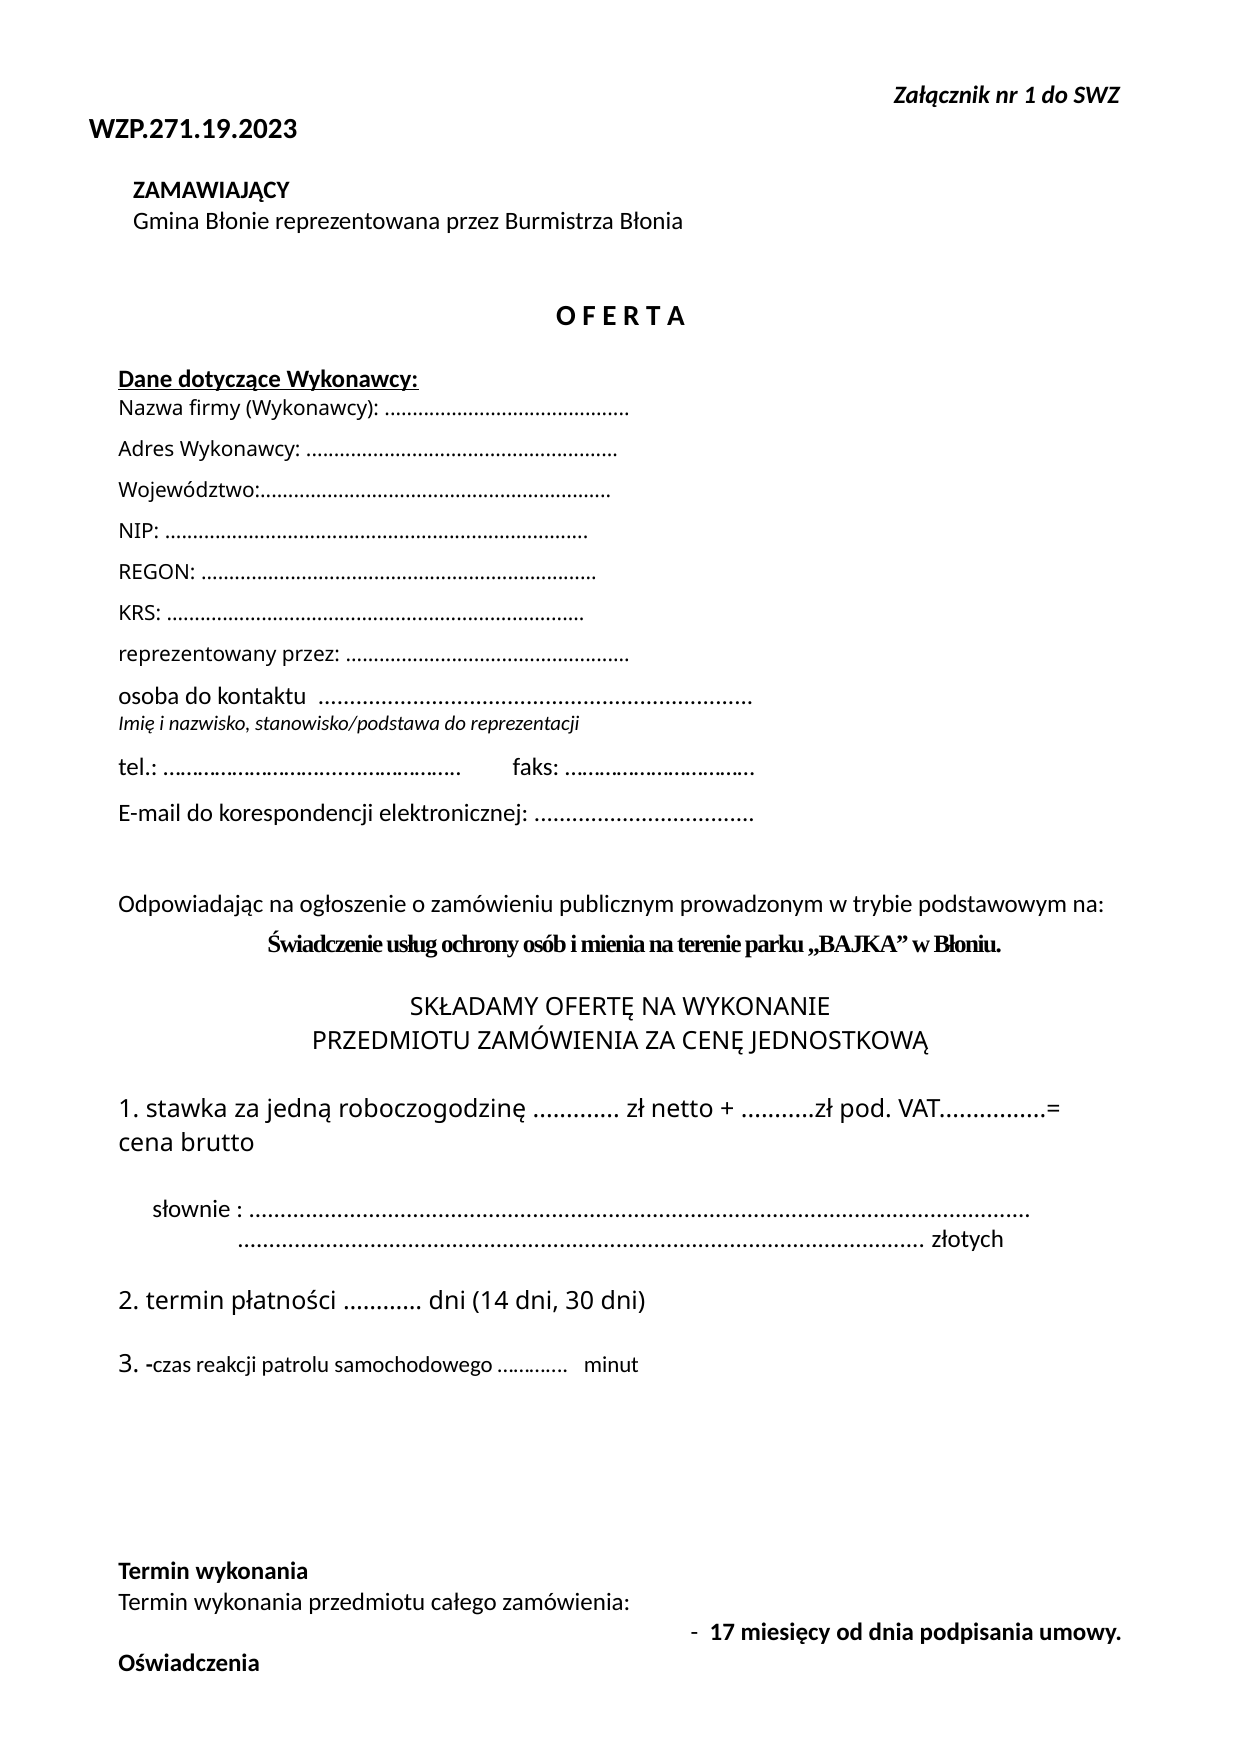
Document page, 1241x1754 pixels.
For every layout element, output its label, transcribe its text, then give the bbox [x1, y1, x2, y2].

text 3. -czas reakcji patrolu samochodowego ……….... minut [118, 1345, 1122, 1379]
text Załącznik nr 1 do SWZ [118, 79, 1122, 110]
subtitle ZAMAWIAJĄCY [133, 174, 1122, 205]
text Odpowiadając na ogłoszenie o zamówieniu publicznym prowadzonym w trybie podstawowym na: [118, 888, 1122, 919]
text osoba do kontaktu ..................................................................... [118, 680, 1122, 710]
text Adres Wykonawcy: ........................................................ [118, 434, 1122, 463]
text PRZEDMIOTU ZAMÓWIENIA ZA CENĘ JEDNOSTKOWĄ [118, 1022, 1122, 1057]
text ............................................................................................................. złotych [118, 1223, 1122, 1254]
text KRS: ........................................................................... [118, 598, 1122, 626]
title E-mail do korespondencji elektronicznej: ................................... [118, 797, 1196, 827]
text tel.: ……………………….......…………….. faks: …………………………… [118, 751, 1122, 782]
text SKŁADAMY OFERTĘ NA WYKONANIE [118, 988, 1122, 1022]
text Oświadczenia [118, 1647, 1122, 1678]
title O F E R T A [118, 297, 1122, 332]
text Termin wykonania przedmiotu całego zamówienia: [118, 1586, 1122, 1617]
text słownie : ............................................................................................................................ [118, 1193, 1122, 1223]
text Gmina Błonie reprezentowana przez Burmistrza Błonia [133, 205, 1122, 236]
text - 17 miesięcy od dnia podpisania umowy. [162, 1617, 1122, 1647]
title Dane dotyczące Wykonawcy: [118, 363, 1122, 393]
text Nazwa firmy (Wykonawcy): ............................................ [118, 393, 1122, 422]
text WZP.271.19.2023 [88, 110, 1122, 146]
text 2. termin płatności ………… dni (14 dni, 30 dni) [118, 1283, 1122, 1317]
text reprezentowany przez: ................................................... [118, 639, 1122, 667]
text Świadczenie usług ochrony osób i mienia na terenie parku „BAJKA” w Błoniu. [148, 929, 1122, 958]
subtitle Termin wykonania [118, 1556, 1122, 1586]
text REGON: ....................................................................... [118, 557, 1122, 585]
text Województwo:............................................................... [118, 475, 1122, 503]
text 1. stawka za jedną roboczogodzinę ............. zł netto + ...........zł pod. VAT................= cena brutto [118, 1091, 1122, 1159]
text NIP: ............................................................................ [118, 516, 1122, 544]
text Imię i nazwisko, stanowisko/podstawa do reprezentacji [118, 710, 1122, 736]
